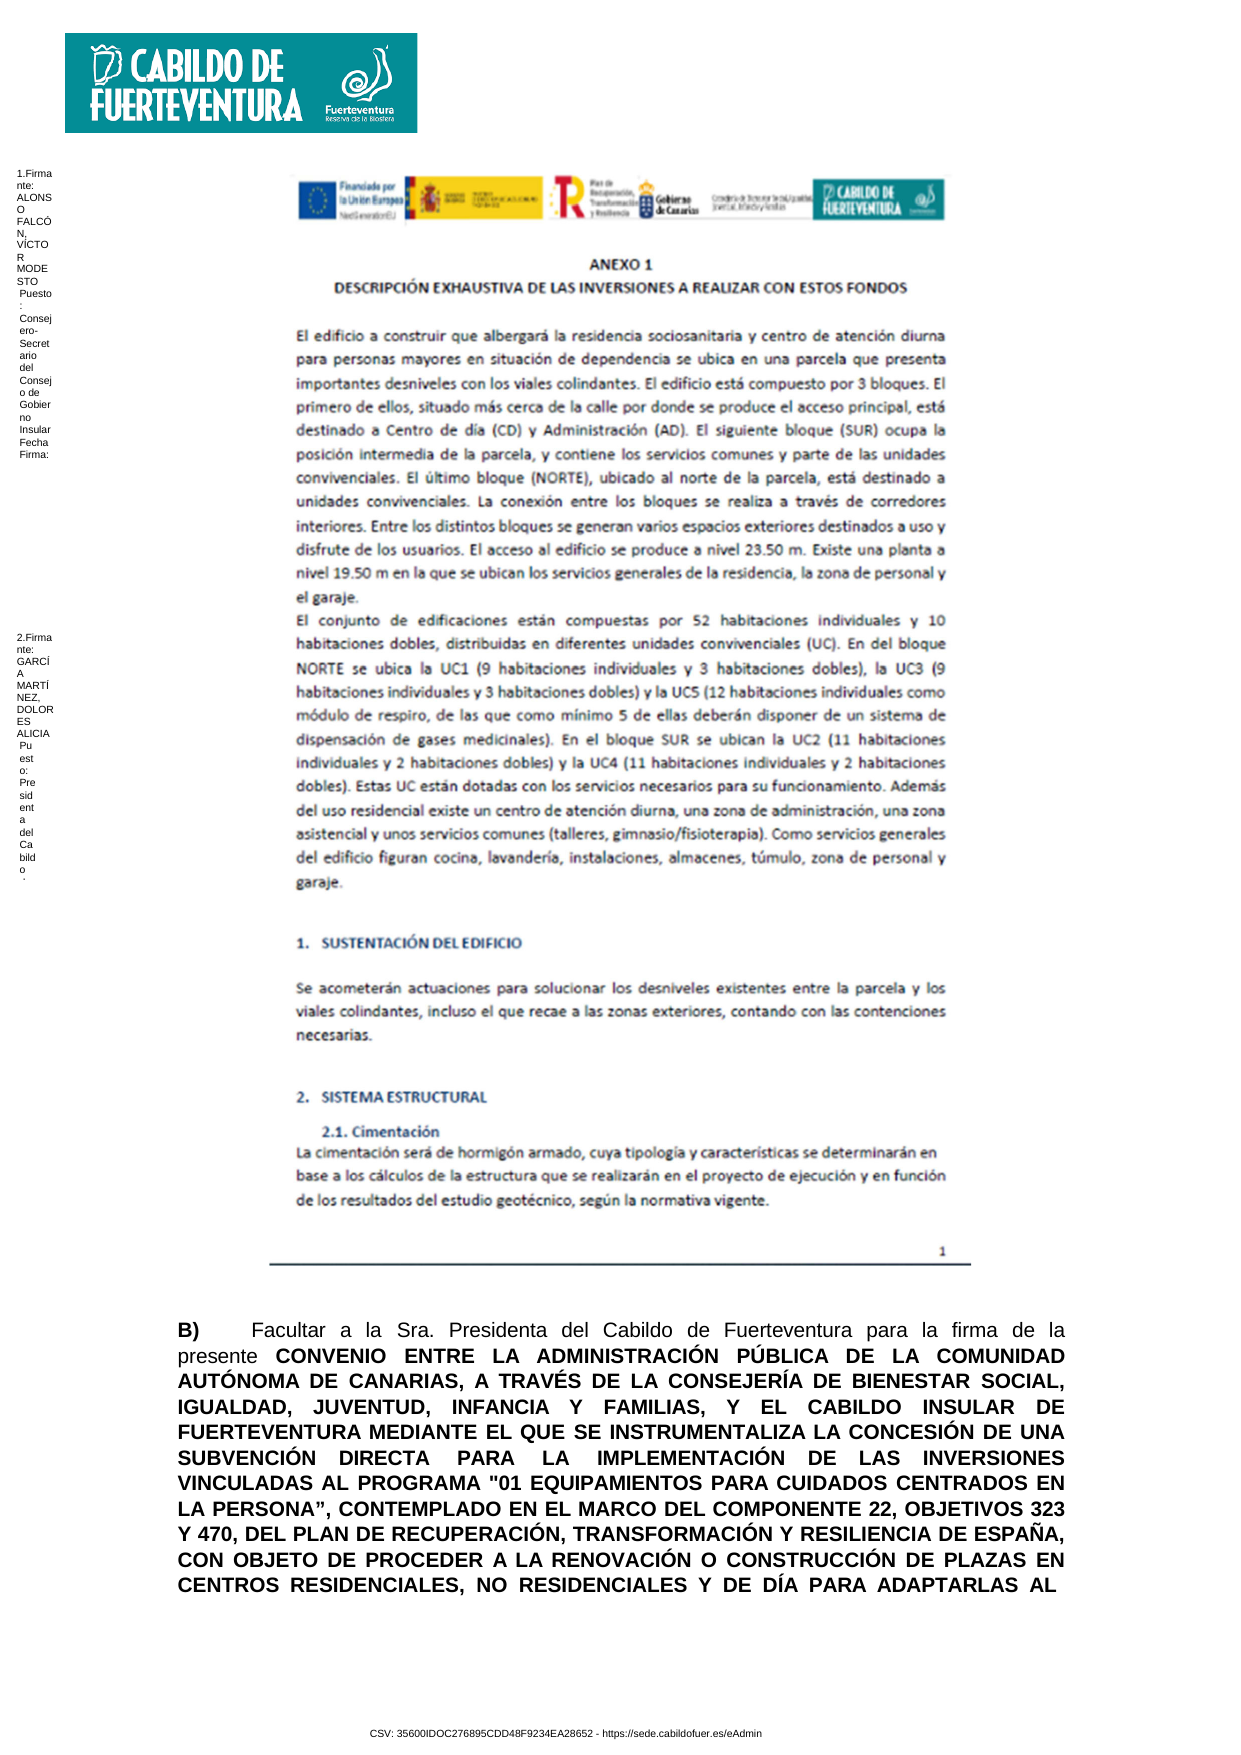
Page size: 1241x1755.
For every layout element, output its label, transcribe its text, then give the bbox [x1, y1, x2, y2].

text Puesto: Presidenta del Cabildo de Fuerteventura Fecha Firma: 16/10/2024 08:30:38 [19, 740, 36, 879]
list Facultar a la Sra. Presidenta del Cabildo de Fuerteventura para la firma de la presente CONVENIO ENTRE LA ADMINISTRACIÓN PÚBLICA DE LA COMUNIDAD AUTÓNOMA DE CANARIAS, A TRAVÉS DE LA CONSEJERÍA DE BIENESTAR SOCIAL, IGUALDAD, JUVENTUD, INFANCIA Y FAMILIAS, Y EL CABILDO INSULAR DE FUERTEVENTURA MEDIANTE EL QUE SE INSTRUMENTALIZA LA CONCESIÓN DE UNA SUBVENCIÓN DIRECTA PARA LA IMPLEMENTACIÓN DE LAS INVERSIONES VINCULADAS AL PROGRAMA "01 EQUIPAMIENTOS PARA CUIDADOS CENTRADOS EN LA PERSONA”, CONTEMPLADO EN EL MARCO DEL COMPONENTE 22, OBJETIVOS 323 Y 470, DEL PLAN DE RECUPERACIÓN, TRANSFORMACIÓN Y RESILIENCIA DE ESPAÑA, CON OBJETO DE PROCEDER A LA RENOVACIÓN O CONSTRUCCIÓN DE PLAZAS EN CENTROS RESIDENCIALES, NO RESIDENCIALES Y DE DÍA PARA ADAPTARLAS AL [104, 1318, 1065, 1597]
text Puesto: Consejero-Secretario del Consejo de Gobierno Insular Fecha Firma: 16/10/2024 08:28:49 [19, 288, 52, 463]
text 1.Firmante: ALONSO FALCÓN, VÍCTOR MODESTO [17, 167, 54, 287]
text 2.Firmante: GARCÍA MARTÍNEZ, DOLORES ALICIA [17, 631, 54, 739]
